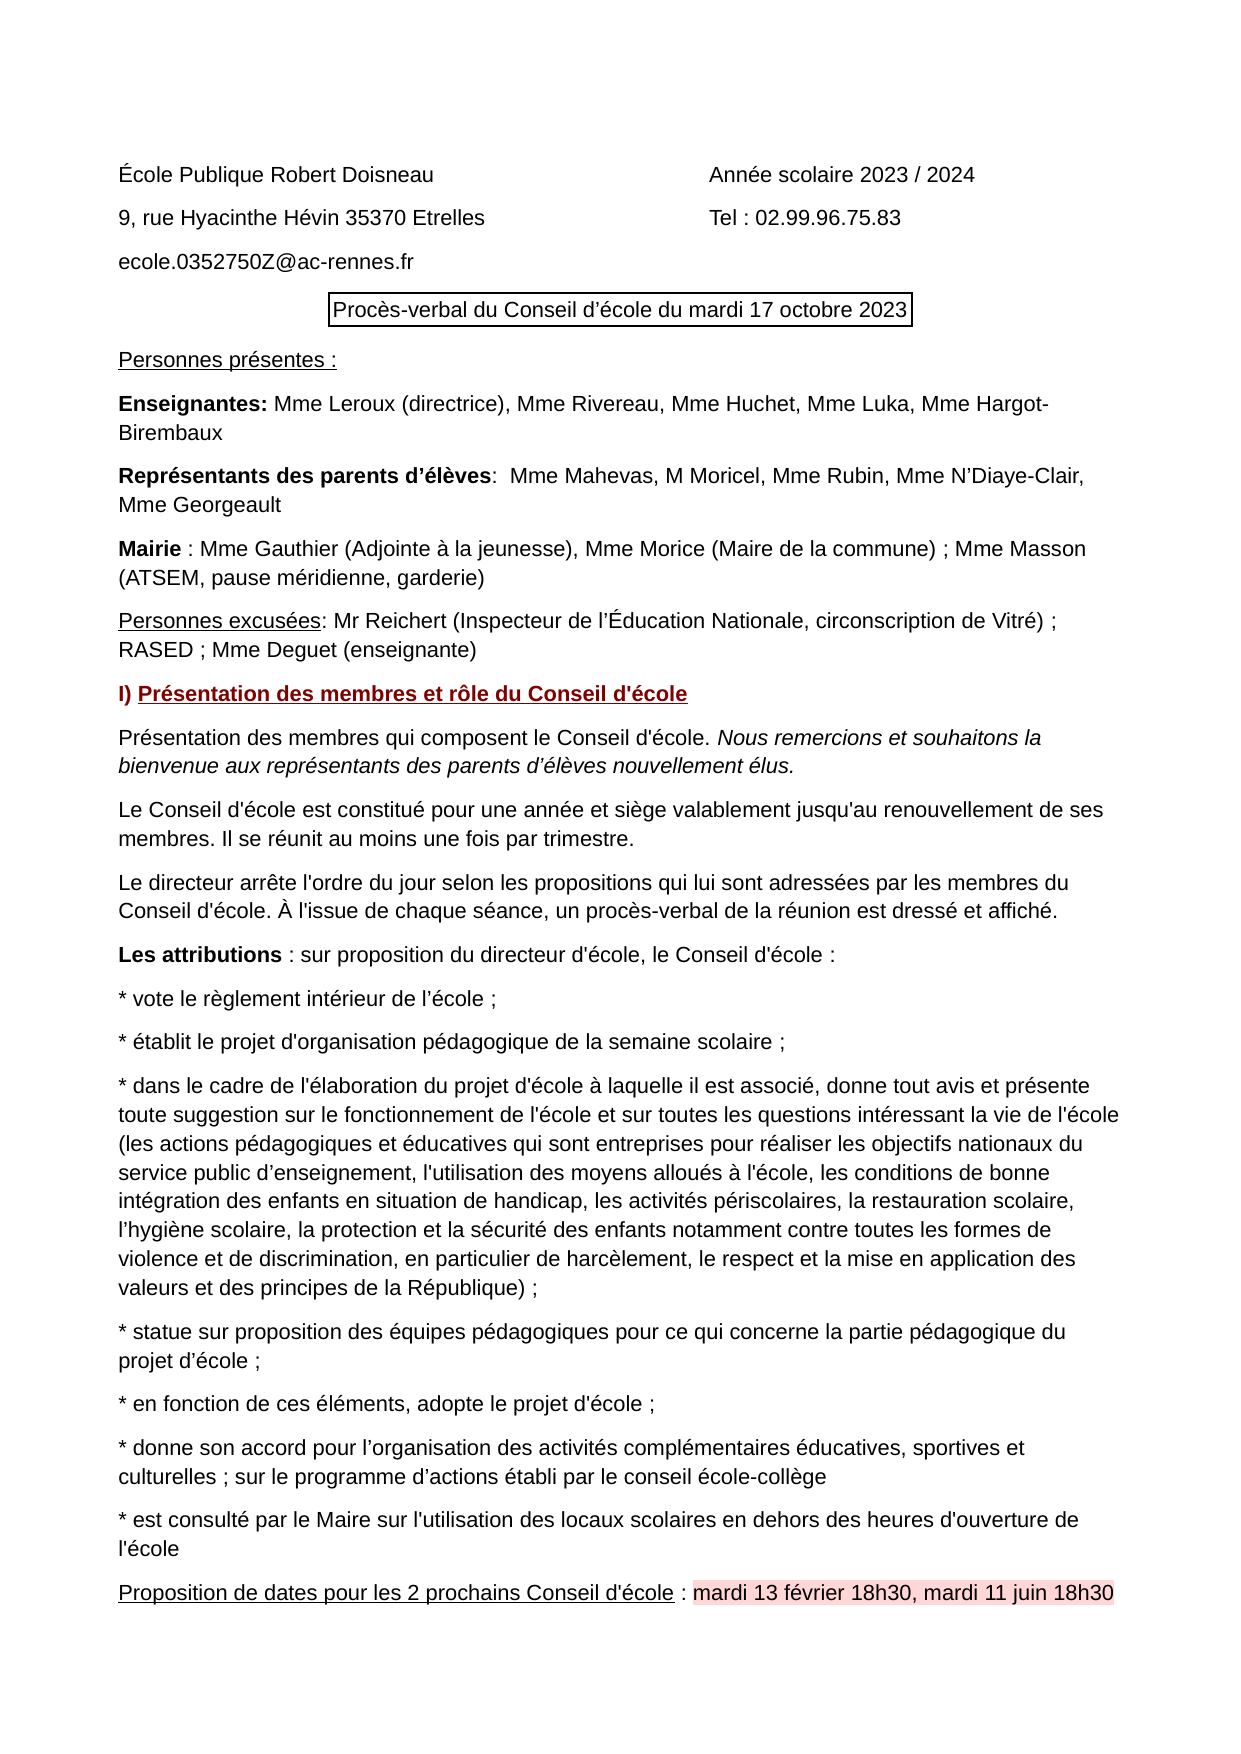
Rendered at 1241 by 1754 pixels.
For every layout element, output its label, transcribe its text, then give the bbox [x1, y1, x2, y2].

text * en fonction de ces éléments, adopte le projet d'école ; [118, 1391, 1122, 1416]
text ecole.0352750Z@ac-rennes.fr [118, 249, 1122, 274]
text Enseignantes: Mme Leroux (directrice), Mme Rivereau, Mme Huchet, Mme Luka, Mme Hargot-Birembaux [118, 391, 1122, 445]
text Proposition de dates pour les 2 prochains Conseil d'école : mardi 13 février 18h30, mardi 11 juin 18h30 [118, 1580, 1122, 1605]
text * établit le projet d'organisation pédagogique de la semaine scolaire ; [118, 1029, 1122, 1054]
text * statue sur proposition des équipes pédagogiques pour ce qui concerne la partie pédagogique du projet d’école ; [118, 1319, 1122, 1373]
text * dans le cadre de l'élaboration du projet d'école à laquelle il est associé, donne tout avis et présente toute suggestion sur le fonctionnement de l'école et sur toutes les questions intéressant la vie de l'école (les actions pédagogiques et éducatives qui sont entreprises pour réaliser les objectifs nationaux du service public d’enseignement, l'utilisation des moyens alloués à l'école, les conditions de bonne intégration des enfants en situation de handicap, les activités périscolaires, la restauration scolaire, l’hygiène scolaire, la protection et la sécurité des enfants notamment contre toutes les formes de violence et de discrimination, en particulier de harcèlement, le respect et la mise en application des valeurs et des principes de la République) ; [118, 1072, 1122, 1300]
text Représentants des parents d’élèves: Mme Mahevas, M Moricel, Mme Rubin, Mme N’Diaye-Clair, Mme Georgeault [118, 463, 1122, 517]
text * vote le règlement intérieur de l’école ; [118, 985, 1122, 1011]
text Présentation des membres qui composent le Conseil d'école. Nous remercions et souhaitons la bienvenue aux représentants des parents d’élèves nouvellement élus. [118, 724, 1122, 778]
text [118, 292, 328, 327]
text [913, 292, 1122, 327]
text I) Présentation des membres et rôle du Conseil d'école [118, 681, 1122, 706]
text * donne son accord pour l’organisation des activités complémentaires éducatives, sportives et culturelles ; sur le programme d’actions établi par le conseil école-collège [118, 1435, 1122, 1489]
text 9, rue Hyacinthe Hévin 35370 Etrelles Tel : 02.99.96.75.83 [118, 205, 1122, 230]
text Le Conseil d'école est constitué pour une année et siège valablement jusqu'au renouvellement de ses membres. Il se réunit au moins une fois par trimestre. [118, 797, 1122, 851]
text École Publique Robert Doisneau Année scolaire 2023 / 2024 [118, 162, 1122, 187]
text * est consulté par le Maire sur l'utilisation des locaux scolaires en dehors des heures d'ouverture de l'école [118, 1507, 1122, 1561]
text Personnes présentes : [118, 347, 1122, 372]
text Les attributions : sur proposition du directeur d'école, le Conseil d'école : [118, 942, 1122, 967]
text Le directeur arrête l'ordre du jour selon les propositions qui lui sont adressées par les membres du Conseil d'école. À l'issue de chaque séance, un procès-verbal de la réunion est dressé et affiché. [118, 869, 1122, 923]
text Procès-verbal du Conseil d’école du mardi 17 octobre 2023 [330, 294, 911, 325]
text Personnes excusées: Mr Reichert (Inspecteur de l’Éducation Nationale, circonscription de Vitré) ; RASED ; Mme Deguet (enseignante) [118, 608, 1122, 662]
text Mairie : Mme Gauthier (Adjointe à la jeunesse), Mme Morice (Maire de la commune) ; Mme Masson (ATSEM, pause méridienne, garderie) [118, 536, 1122, 590]
